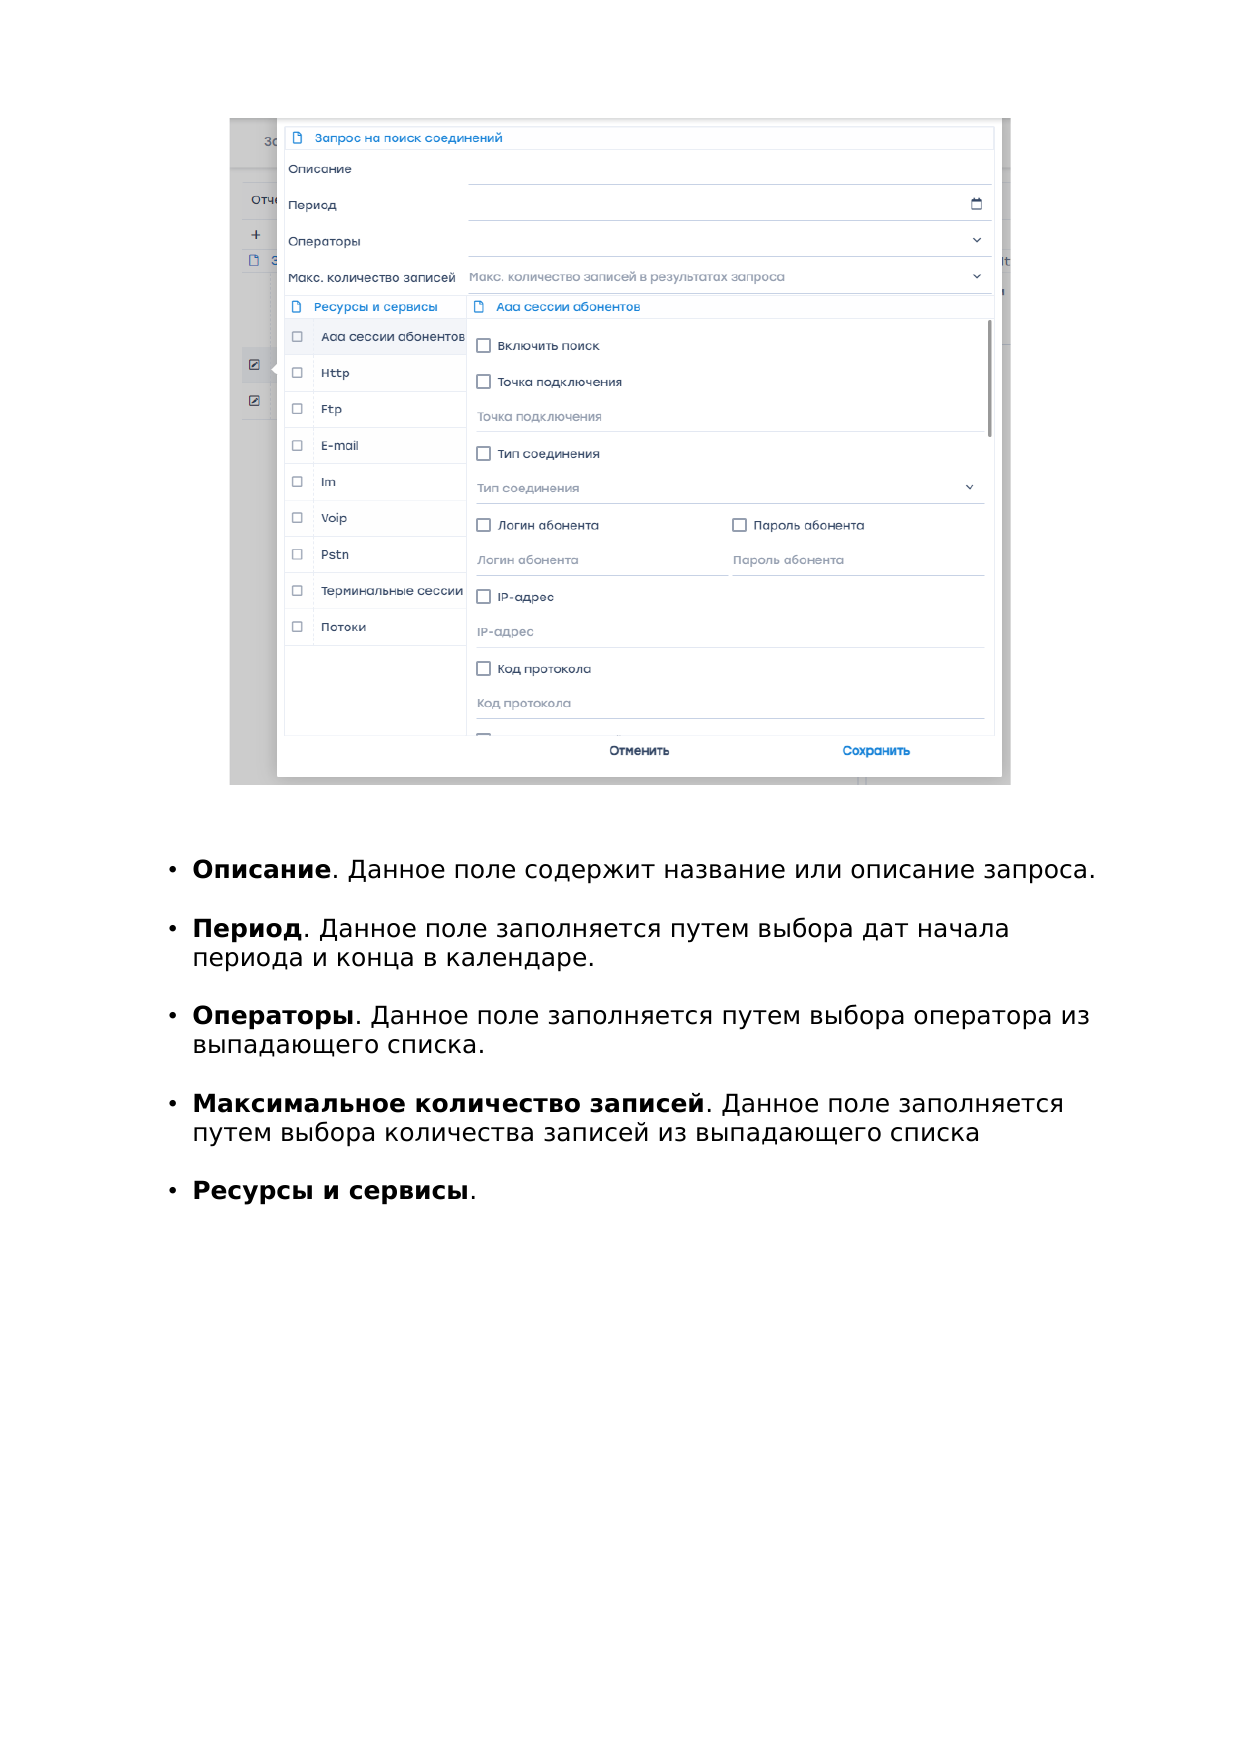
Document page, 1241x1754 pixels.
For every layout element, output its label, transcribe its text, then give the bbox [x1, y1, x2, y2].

list Описание. Данное поле содержит название или описание запроса. [177, 855, 1122, 914]
list Ресурсы и сервисы. [177, 1176, 1122, 1205]
list Операторы. Данное поле заполняется путем выбора оператора из выпадающего списка. [177, 1001, 1122, 1089]
list Период. Данное поле заполняется путем выбора дат начала периода и конца в календаре. [177, 914, 1122, 1001]
picture [229, 118, 1011, 785]
list Максимальное количество записей. Данное поле заполняется путем выбора количества записей из выпадающего списка [177, 1089, 1122, 1176]
